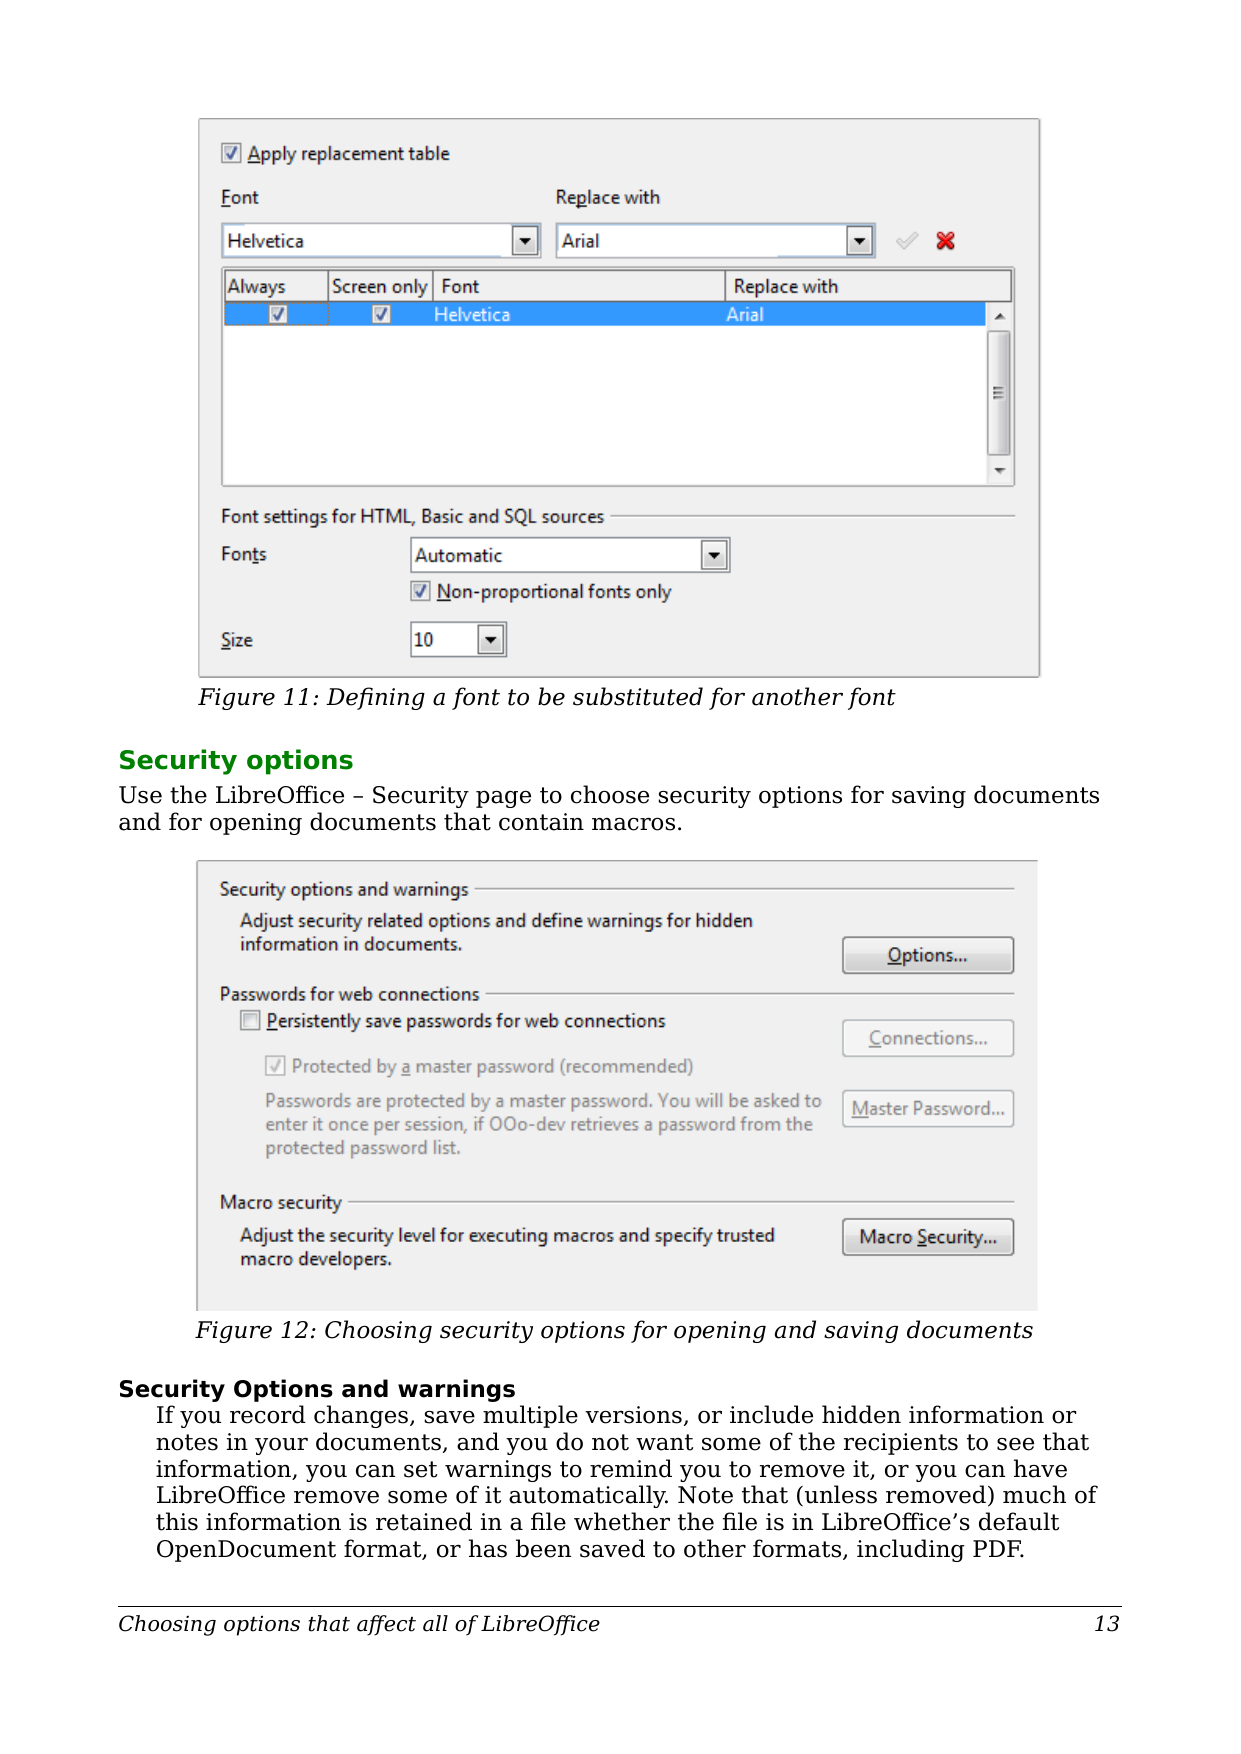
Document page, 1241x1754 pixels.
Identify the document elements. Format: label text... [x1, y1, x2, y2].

text Figure 12: Choosing security options for opening and saving documents [196, 1317, 1045, 1344]
text Use the LibreOffice – Security page to choose security options for saving documents and for opening documents that contain macros. [118, 782, 1122, 836]
text Figure 11: Defining a font to be substituted for another font [198, 684, 1042, 711]
picture [195, 860, 1038, 1311]
subtitle Security options [118, 746, 1122, 776]
text If you record changes, save multiple versions, or include hidden information or notes in your documents, and you do not want some of the recipients to see that information, you can set warnings to remind you to remove it, or you can have LibreOffice remove some of it automatically. Note that (unless removed) much of this information is retained in a file whether the file is in LibreOffice’s default OpenDocument format, or has been saved to other formats, including PDF. [156, 1403, 1122, 1563]
picture [198, 118, 1042, 678]
text Security Options and warnings [118, 1376, 1122, 1403]
